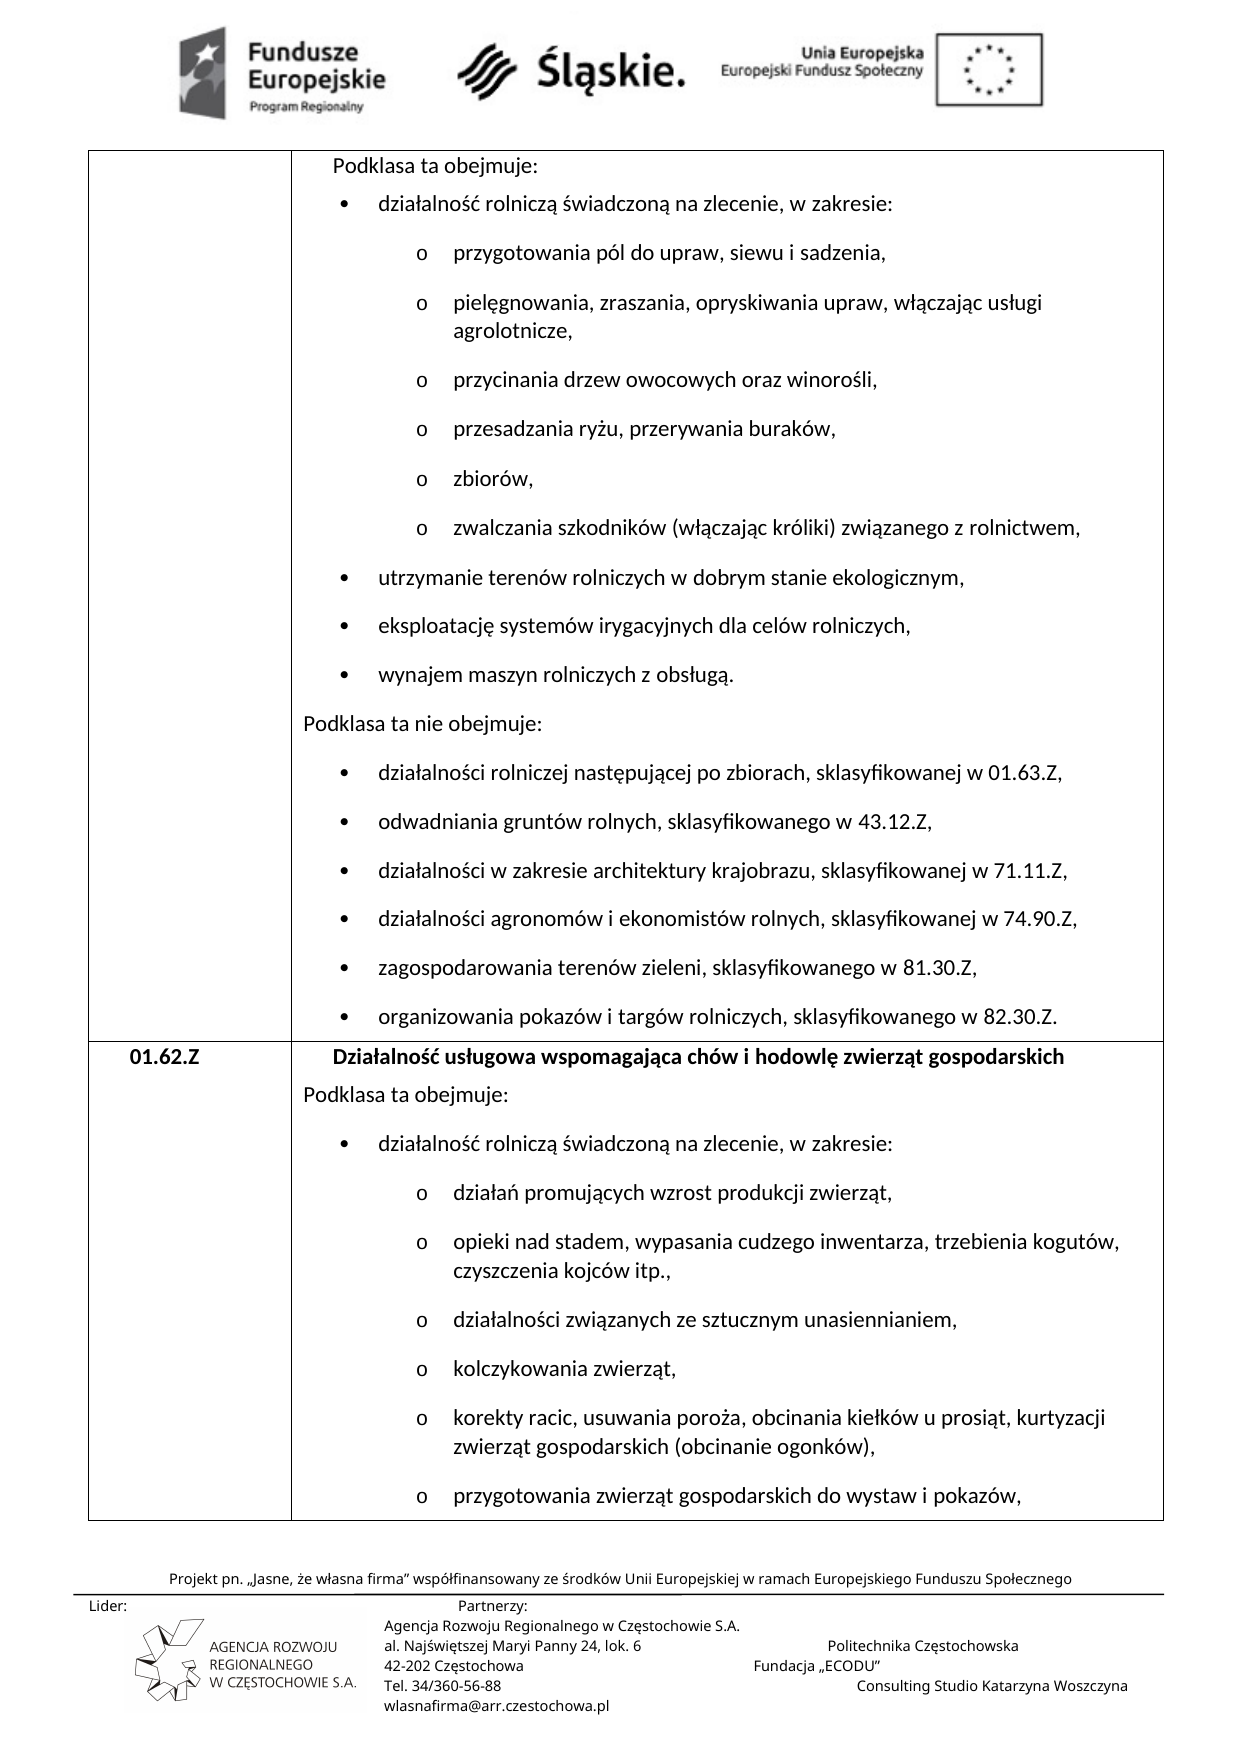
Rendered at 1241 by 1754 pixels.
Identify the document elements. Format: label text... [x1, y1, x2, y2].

table_cell Podklasa ta obejmuje: działalność rolniczą świadczoną na zlecenie, w zakresie: przygotowania pól do upraw, siewu i sadzenia, pielęgnowania, zraszania, opryskiwania upraw, włączając usługi agrolotnicze, przycinania drzew owocowych oraz winorośli, przesadzania ryżu, przerywania buraków, zbiorów, zwalczania szkodników (włączając króliki) związanego z rolnictwem, utrzymanie terenów rolniczych w dobrym stanie ekologicznym, eksploatację systemów irygacyjnych dla celów rolniczych, wynajem maszyn rolniczych z obsługą. Podklasa ta nie obejmuje: działalności rolniczej następującej po zbiorach, sklasyfikowanej w 01.63.Z, odwadniania gruntów rolnych, sklasyfikowanego w 43.12.Z, działalności w zakresie architektury krajobrazu, sklasyfikowanej w 71.11.Z, działalności agronomów i ekonomistów rolnych, sklasyfikowanej w 74.90.Z, zagospodarowania terenów zieleni, sklasyfikowanego w 81.30.Z, organizowania pokazów i targów rolniczych, sklasyfikowanego w 82.30.Z. [292, 151, 1163, 1041]
table_cell 01.62.Z [89, 1042, 291, 1520]
table_cell Działalność usługowa wspomagająca chów i hodowlę zwierząt gospodarskich Podklasa ta obejmuje: działalność rolniczą świadczoną na zlecenie, w zakresie: działań promujących wzrost produkcji zwierząt, opieki nad stadem, wypasania cudzego inwentarza, trzebienia kogutów, czyszczenia kojców itp., działalności związanych ze sztucznym unasiennianiem, kolczykowania zwierząt, korekty racic, usuwania poroża, obcinania kiełków u prosiąt, kurtyzacji zwierząt gospodarskich (obcinanie ogonków), przygotowania zwierząt gospodarskich do wystaw i pokazów, strzyżenia owiec, prowadzenia schronisk dla zwierząt gospodarskich. usługi podkuwania koni. Podklasa ta nie obejmuje: wynajmu miejsc w schroniskach dla zwierząt gospodarskich, sklasyfikowanego w 68.20.Z, działalności weterynaryjnej, włącznie ze szczepieniem zwierząt, sklasyfikowanej w 75.00.Z, wynajmowania zwierząt (np. stada zwierząt), sklasyfikowanego w 77.39.Z, prowadzenia schronisk dla zwierząt domowych, sklasyfikowanego w 96.09.Z. [292, 1042, 1163, 1520]
table_cell [89, 151, 291, 1041]
